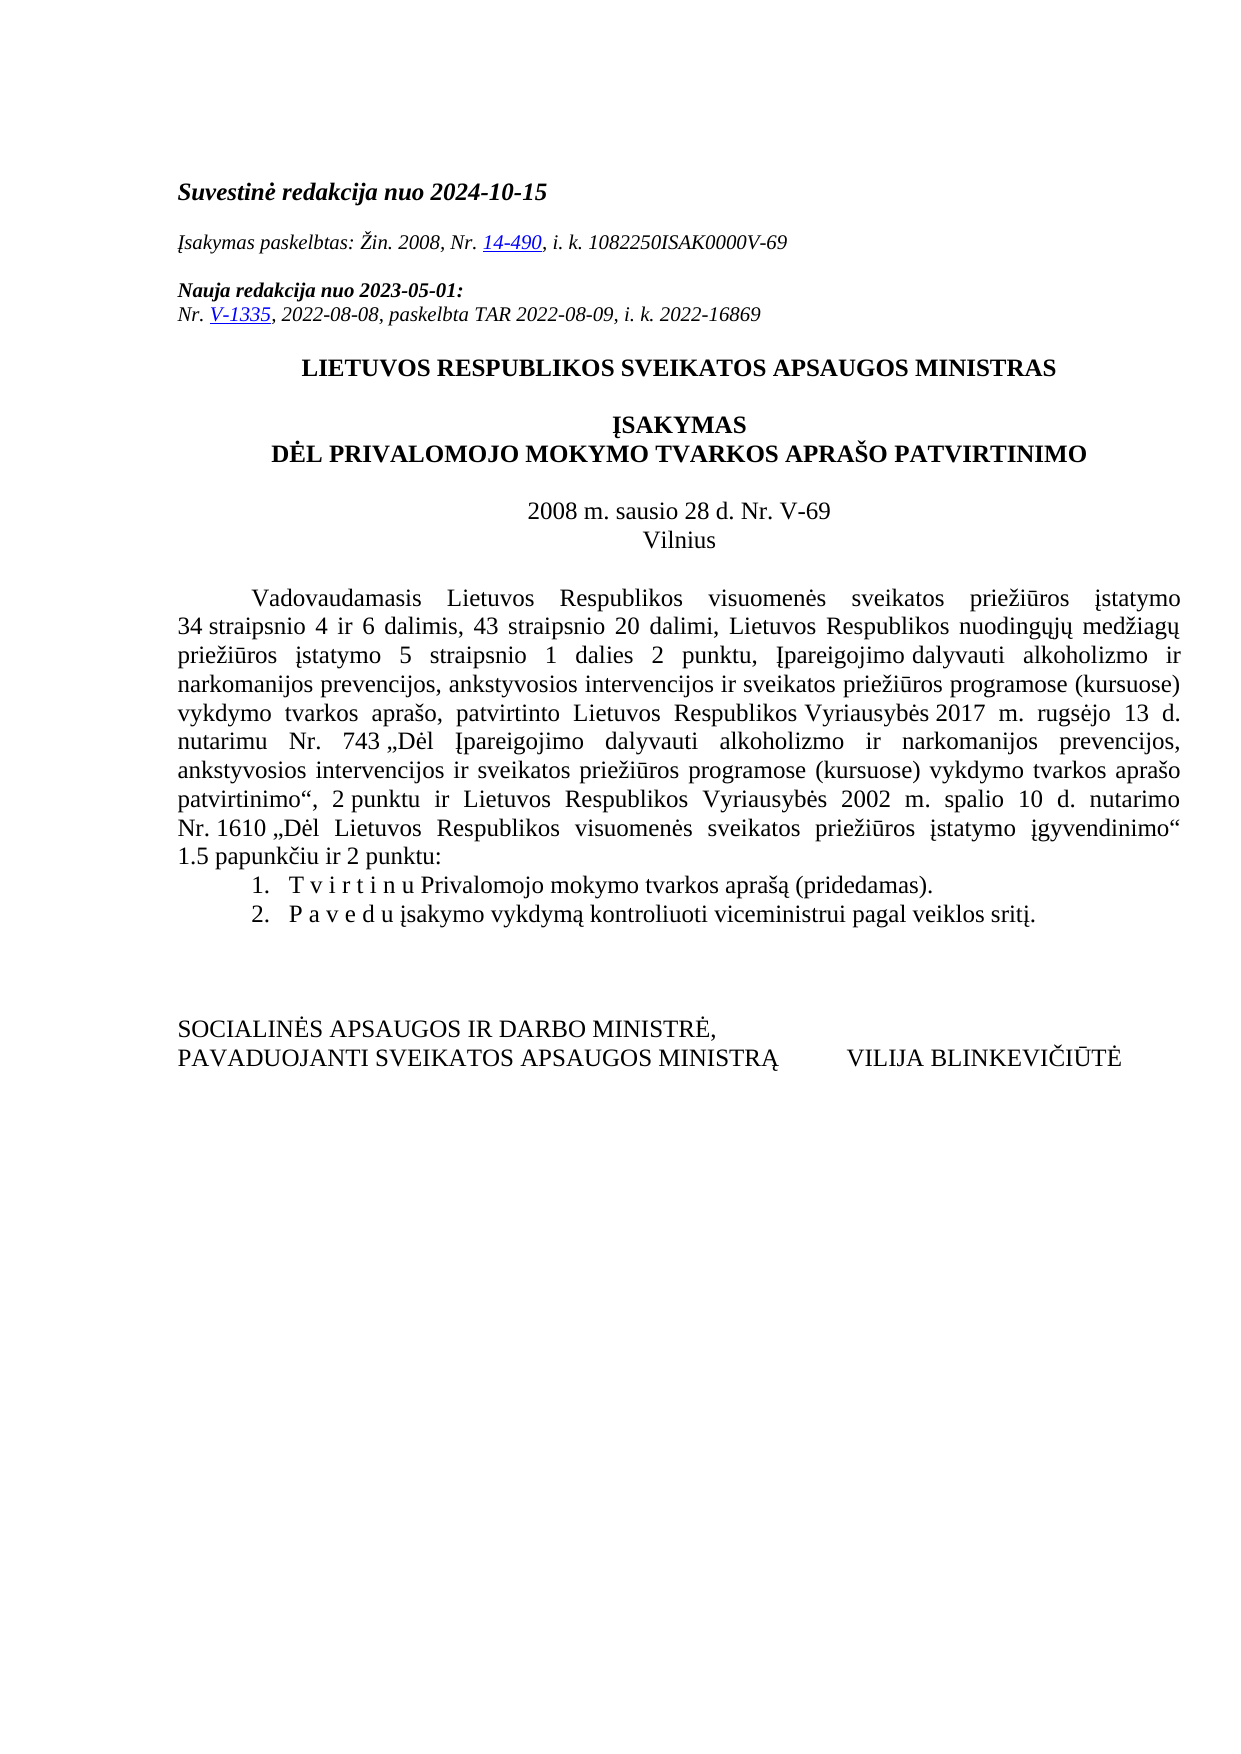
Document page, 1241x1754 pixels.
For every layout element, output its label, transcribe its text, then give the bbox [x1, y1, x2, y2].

text Suvestinė redakcija nuo 2024-10-15 [177, 177, 1181, 206]
text ĮSAKYMAS [177, 410, 1181, 439]
text 1. T v i r t i n u Privalomojo mokymo tvarkos aprašą (pridedamas). [251, 870, 1181, 899]
text SOCIALINĖS APSAUGOS IR DARBO MINISTRĖ, [177, 1014, 1181, 1043]
text Nauja redakcija nuo 2023-05-01: [177, 278, 1181, 302]
text DĖL PRIVALOMOJO MOKYMO tvarkos aprašo PATVIRTINIMO [177, 439, 1181, 468]
text LIETUVOS RESPUBLIKOS SVEIKATOS APSAUGOS MINISTRAS [177, 353, 1181, 381]
text Įsakymas paskelbtas: Žin. 2008, Nr. 14-490, i. k. 1082250ISAK0000V-69 [177, 230, 1181, 254]
text Nr. V-1335, 2022-08-08, paskelbta TAR 2022-08-09, i. k. 2022-16869 [177, 302, 1181, 326]
text Vadovaudamasis Lietuvos Respublikos visuomenės sveikatos priežiūros įstatymo 34 straipsnio 4 ir 6 dalimis, 43 straipsnio 20 dalimi, Lietuvos Respublikos nuodingųjų medžiagų priežiūros įstatymo 5 straipsnio 1 dalies 2 punktu, Įpareigojimo dalyvauti alkoholizmo ir narkomanijos prevencijos, ankstyvosios intervencijos ir sveikatos priežiūros programose (kursuose) vykdymo tvarkos aprašo, patvirtinto Lietuvos Respublikos Vyriausybės 2017 m. rugsėjo 13 d. nutarimu Nr. 743 „Dėl Įpareigojimo dalyvauti alkoholizmo ir narkomanijos prevencijos, ankstyvosios intervencijos ir sveikatos priežiūros programose (kursuose) vykdymo tvarkos aprašo patvirtinimo“, 2 punktu ir Lietuvos Respublikos Vyriausybės 2002 m. spalio 10 d. nutarimo Nr. 1610 „Dėl Lietuvos Respublikos visuomenės sveikatos priežiūros įstatymo įgyvendinimo“ 1.5 papunkčiu ir 2 punktu: [177, 583, 1181, 870]
text 2. P a v e d u įsakymo vykdymą kontroliuoti viceministrui pagal veiklos sritį. [251, 899, 1181, 928]
text PAVADUOJANTI SVEIKATOS APSAUGOS MINISTRĄ VILIJA BLINKEVIČIŪTĖ [177, 1043, 1181, 1071]
text 2008 m. sausio 28 d. Nr. V-69 [177, 496, 1181, 525]
text Vilnius [177, 525, 1181, 554]
